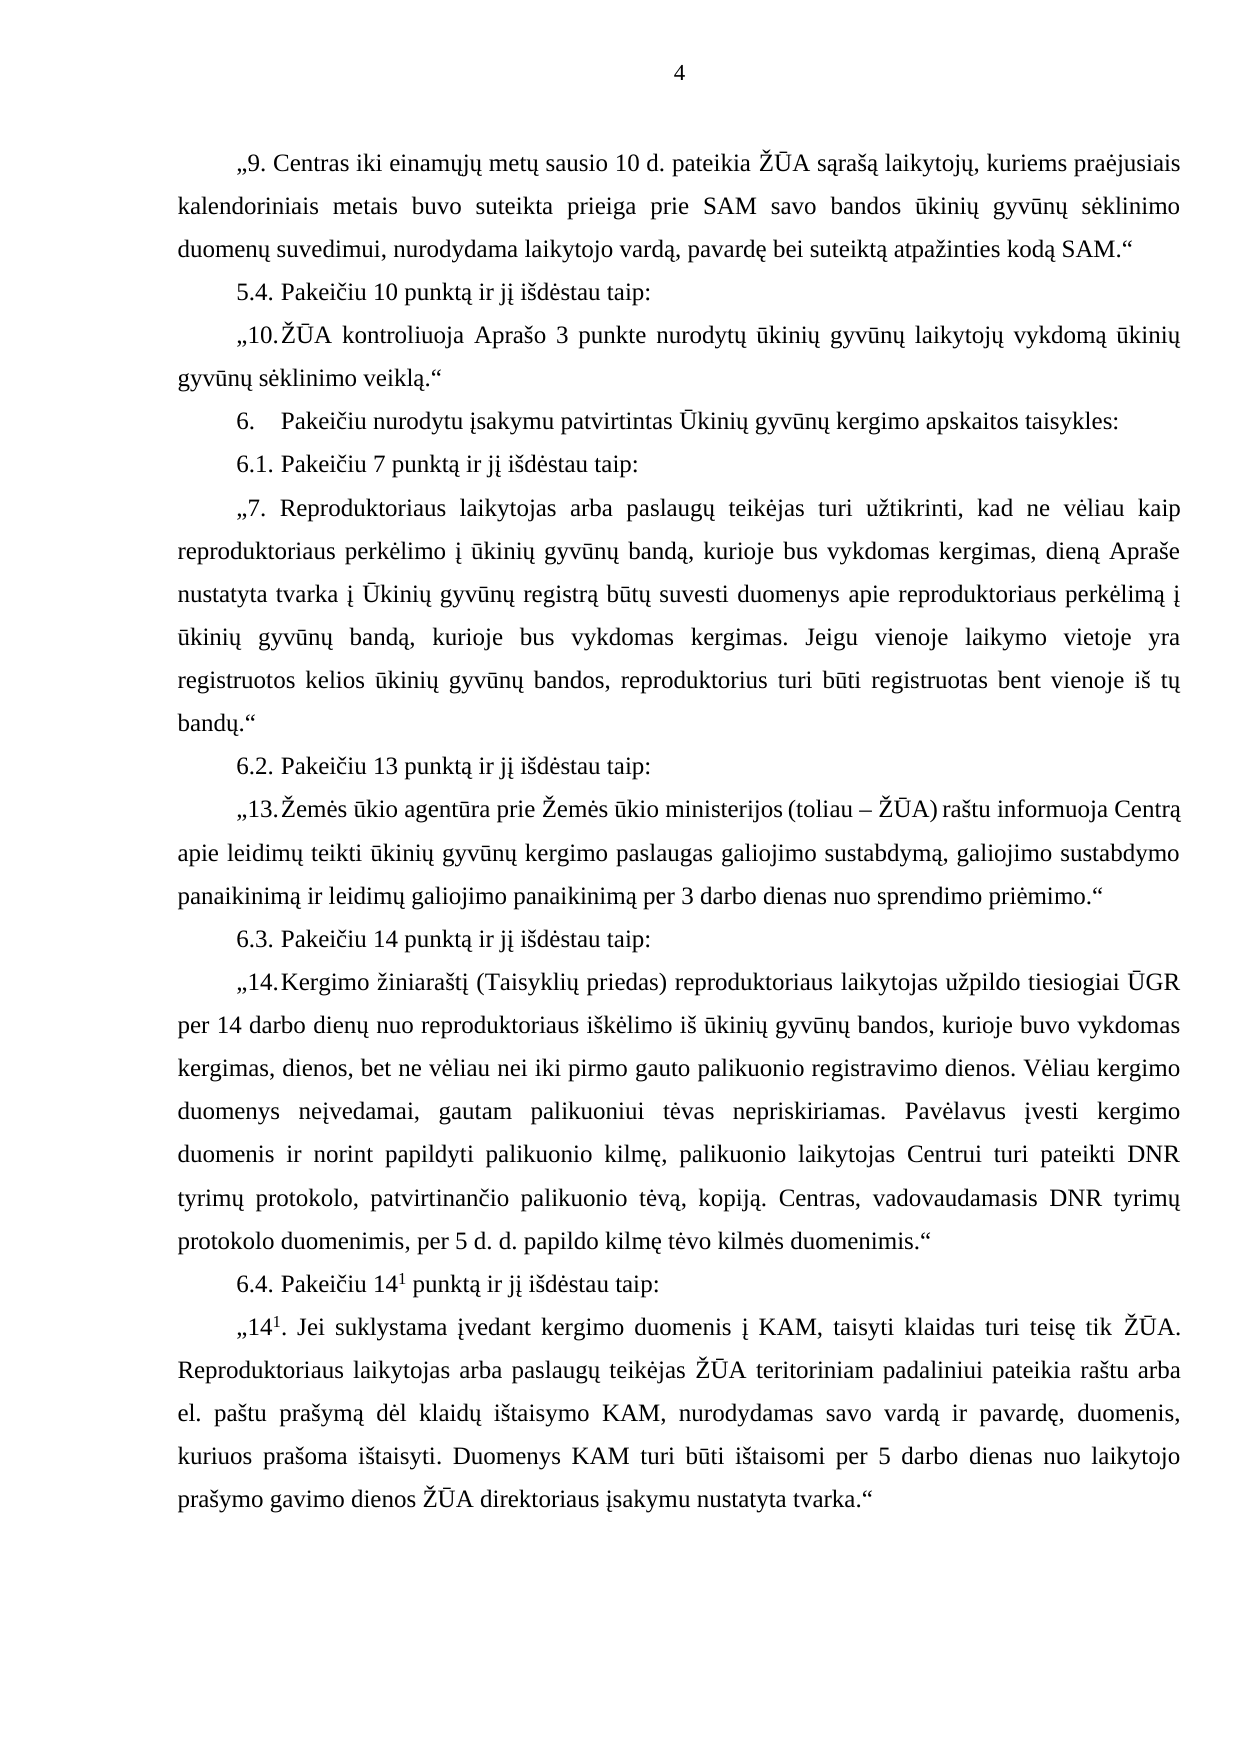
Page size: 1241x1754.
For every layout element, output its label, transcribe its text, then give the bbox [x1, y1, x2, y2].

text „9. Centras iki einamųjų metų sausio 10 d. pateikia ŽŪA sąrašą laikytojų, kuriems praėjusiais kalendoriniais metais buvo suteikta prieiga prie SAM savo bandos ūkinių gyvūnų sėklinimo duomenų suvedimui, nurodydama laikytojo vardą, pavardę bei suteiktą atpažinties kodą SAM.“ [177, 148, 1181, 263]
text 6.4. Pakeičiu 141 punktą ir jį išdėstau taip: [177, 1269, 1181, 1298]
text 6.1. Pakeičiu 7 punktą ir jį išdėstau taip: [177, 449, 1181, 478]
text „7. Reproduktoriaus laikytojas arba paslaugų teikėjas turi užtikrinti, kad ne vėliau kaip reproduktoriaus perkėlimo į ūkinių gyvūnų bandą, kurioje bus vykdomas kergimas, dieną Apraše nustatyta tvarka į Ūkinių gyvūnų registrą būtų suvesti duomenys apie reproduktoriaus perkėlimą į ūkinių gyvūnų bandą, kurioje bus vykdomas kergimas. Jeigu vienoje laikymo vietoje yra registruotos kelios ūkinių gyvūnų bandos, reproduktorius turi būti registruotas bent vienoje iš tų bandų.“ [177, 493, 1181, 737]
text 6.2. Pakeičiu 13 punktą ir jį išdėstau taip: [177, 751, 1181, 780]
text „141. Jei suklystama įvedant kergimo duomenis į KAM, taisyti klaidas turi teisę tik ŽŪA. Reproduktoriaus laikytojas arba paslaugų teikėjas ŽŪA teritoriniam padaliniui pateikia raštu arba el. paštu prašymą dėl klaidų ištaisymo KAM, nurodydamas savo vardą ir pavardę, duomenis, kuriuos prašoma ištaisyti. Duomenys KAM turi būti ištaisomi per 5 darbo dienas nuo laikytojo prašymo gavimo dienos ŽŪA direktoriaus įsakymu nustatyta tvarka.“ [177, 1312, 1181, 1513]
text 6.3. Pakeičiu 14 punktą ir jį išdėstau taip: [177, 924, 1181, 953]
text „13. Žemės ūkio agentūra prie Žemės ūkio ministerijos (toliau – ŽŪA) raštu informuoja Centrą apie leidimų teikti ūkinių gyvūnų kergimo paslaugas galiojimo sustabdymą, galiojimo sustabdymo panaikinimą ir leidimų galiojimo panaikinimą per 3 darbo dienas nuo sprendimo priėmimo.“ [177, 794, 1181, 909]
text 5.4. Pakeičiu 10 punktą ir jį išdėstau taip: [177, 277, 1181, 306]
text „10. ŽŪA kontroliuoja Aprašo 3 punkte nurodytų ūkinių gyvūnų laikytojų vykdomą ūkinių gyvūnų sėklinimo veiklą.“ [177, 320, 1181, 392]
text 6. Pakeičiu nurodytu įsakymu patvirtintas Ūkinių gyvūnų kergimo apskaitos taisykles: [177, 406, 1181, 435]
text „14. Kergimo žiniaraštį (Taisyklių priedas) reproduktoriaus laikytojas užpildo tiesiogiai ŪGR per 14 darbo dienų nuo reproduktoriaus iškėlimo iš ūkinių gyvūnų bandos, kurioje buvo vykdomas kergimas, dienos, bet ne vėliau nei iki pirmo gauto palikuonio registravimo dienos. Vėliau kergimo duomenys neįvedamai, gautam palikuoniui tėvas nepriskiriamas. Pavėlavus įvesti kergimo duomenis ir norint papildyti palikuonio kilmę, palikuonio laikytojas Centrui turi pateikti DNR tyrimų protokolo, patvirtinančio palikuonio tėvą, kopiją. Centras, vadovaudamasis DNR tyrimų protokolo duomenimis, per 5 d. d. papildo kilmę tėvo kilmės duomenimis.“ [177, 967, 1181, 1254]
